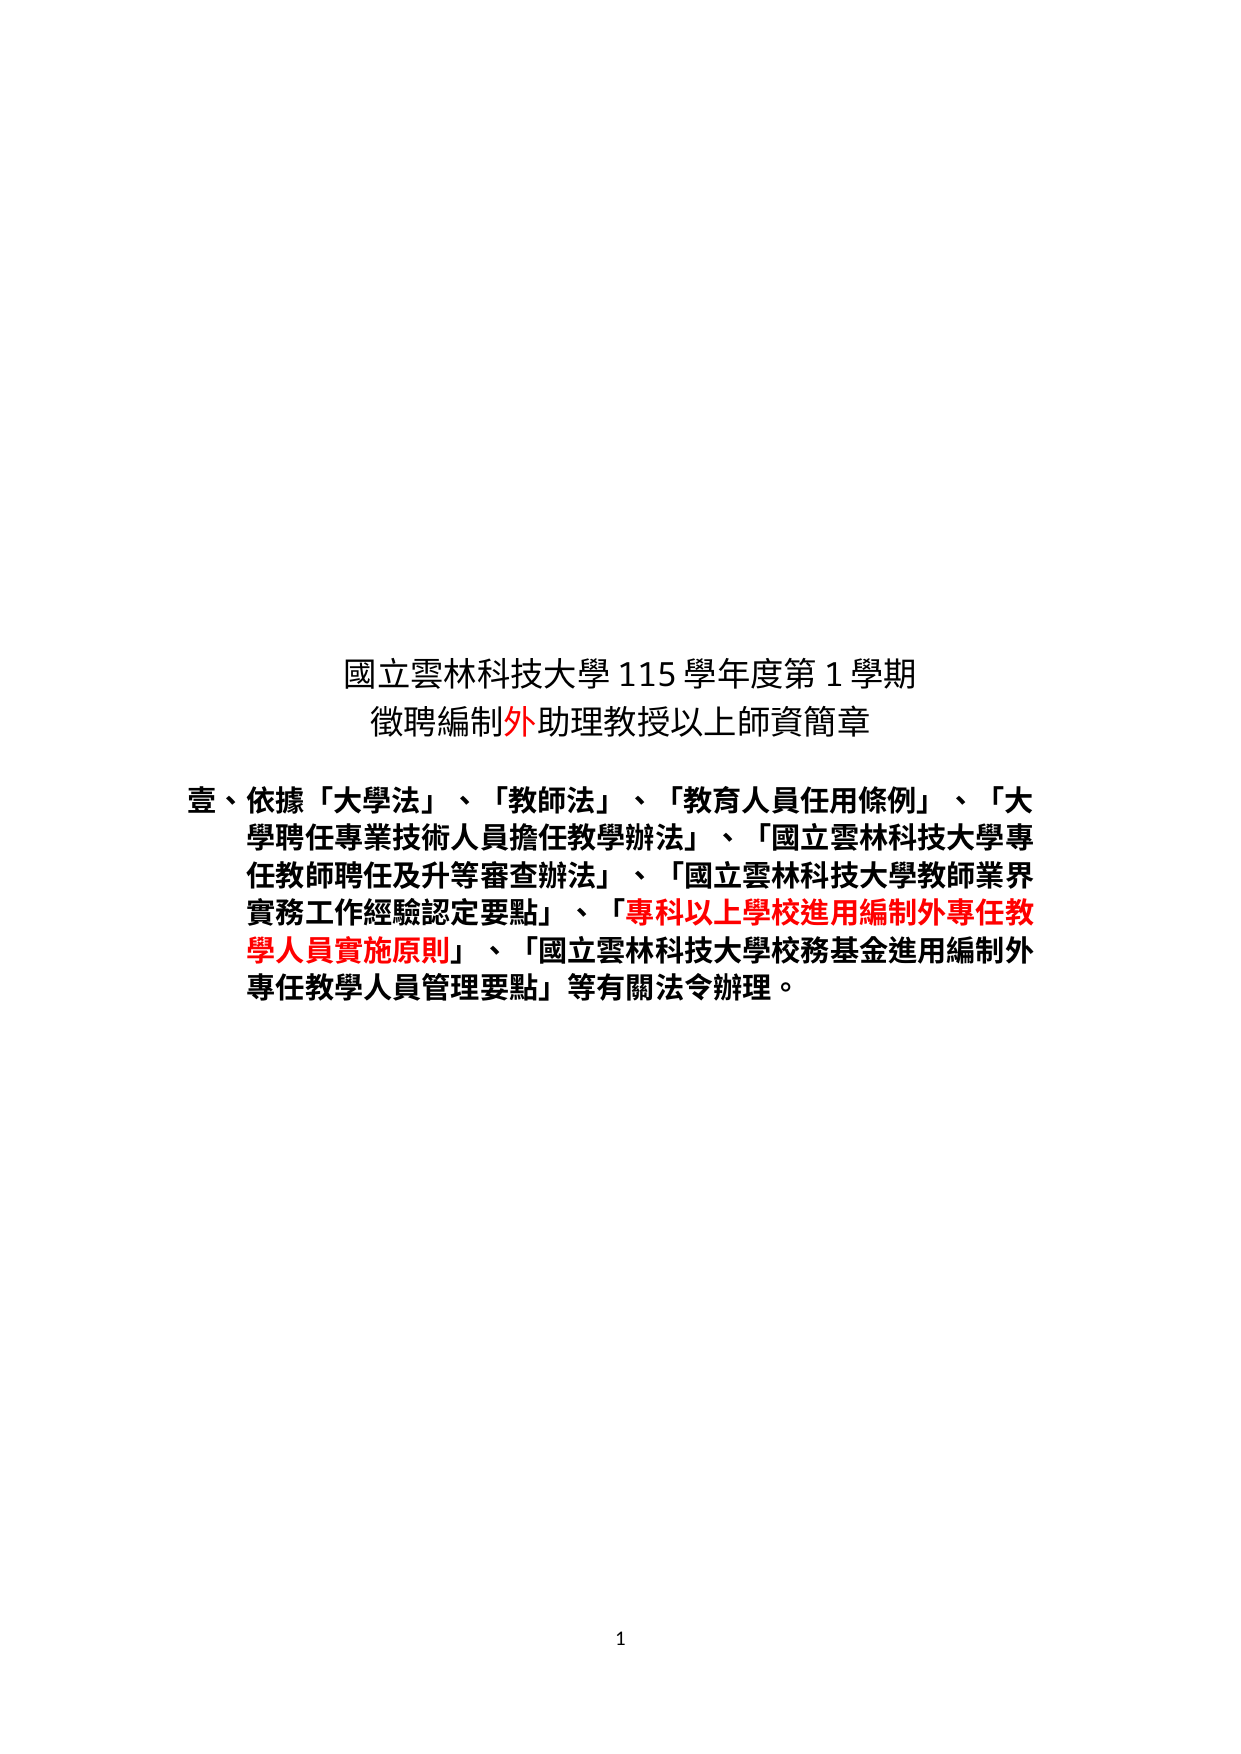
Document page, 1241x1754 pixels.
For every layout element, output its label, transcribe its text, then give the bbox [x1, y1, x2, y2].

text 國立雲林科技大學115學年度第1學期 [187, 647, 1053, 696]
text 壹、依據「大學法」、「教師法」、「教育人員任用條例」、「大學聘任專業技術人員擔任教學辦法」、「國立雲林科技大學專任教師聘任及升等審查辦法」、「國立雲林科技大學教師業界實務工作經驗認定要點」、「專科以上學校進用編制外專任教學人員實施原則」、「國立雲林科技大學校務基金進用編制外專任教學人員管理要點」等有關法令辦理。 [187, 781, 1053, 1006]
text 徵聘編制外助理教授以上師資簡章 [187, 696, 1053, 744]
